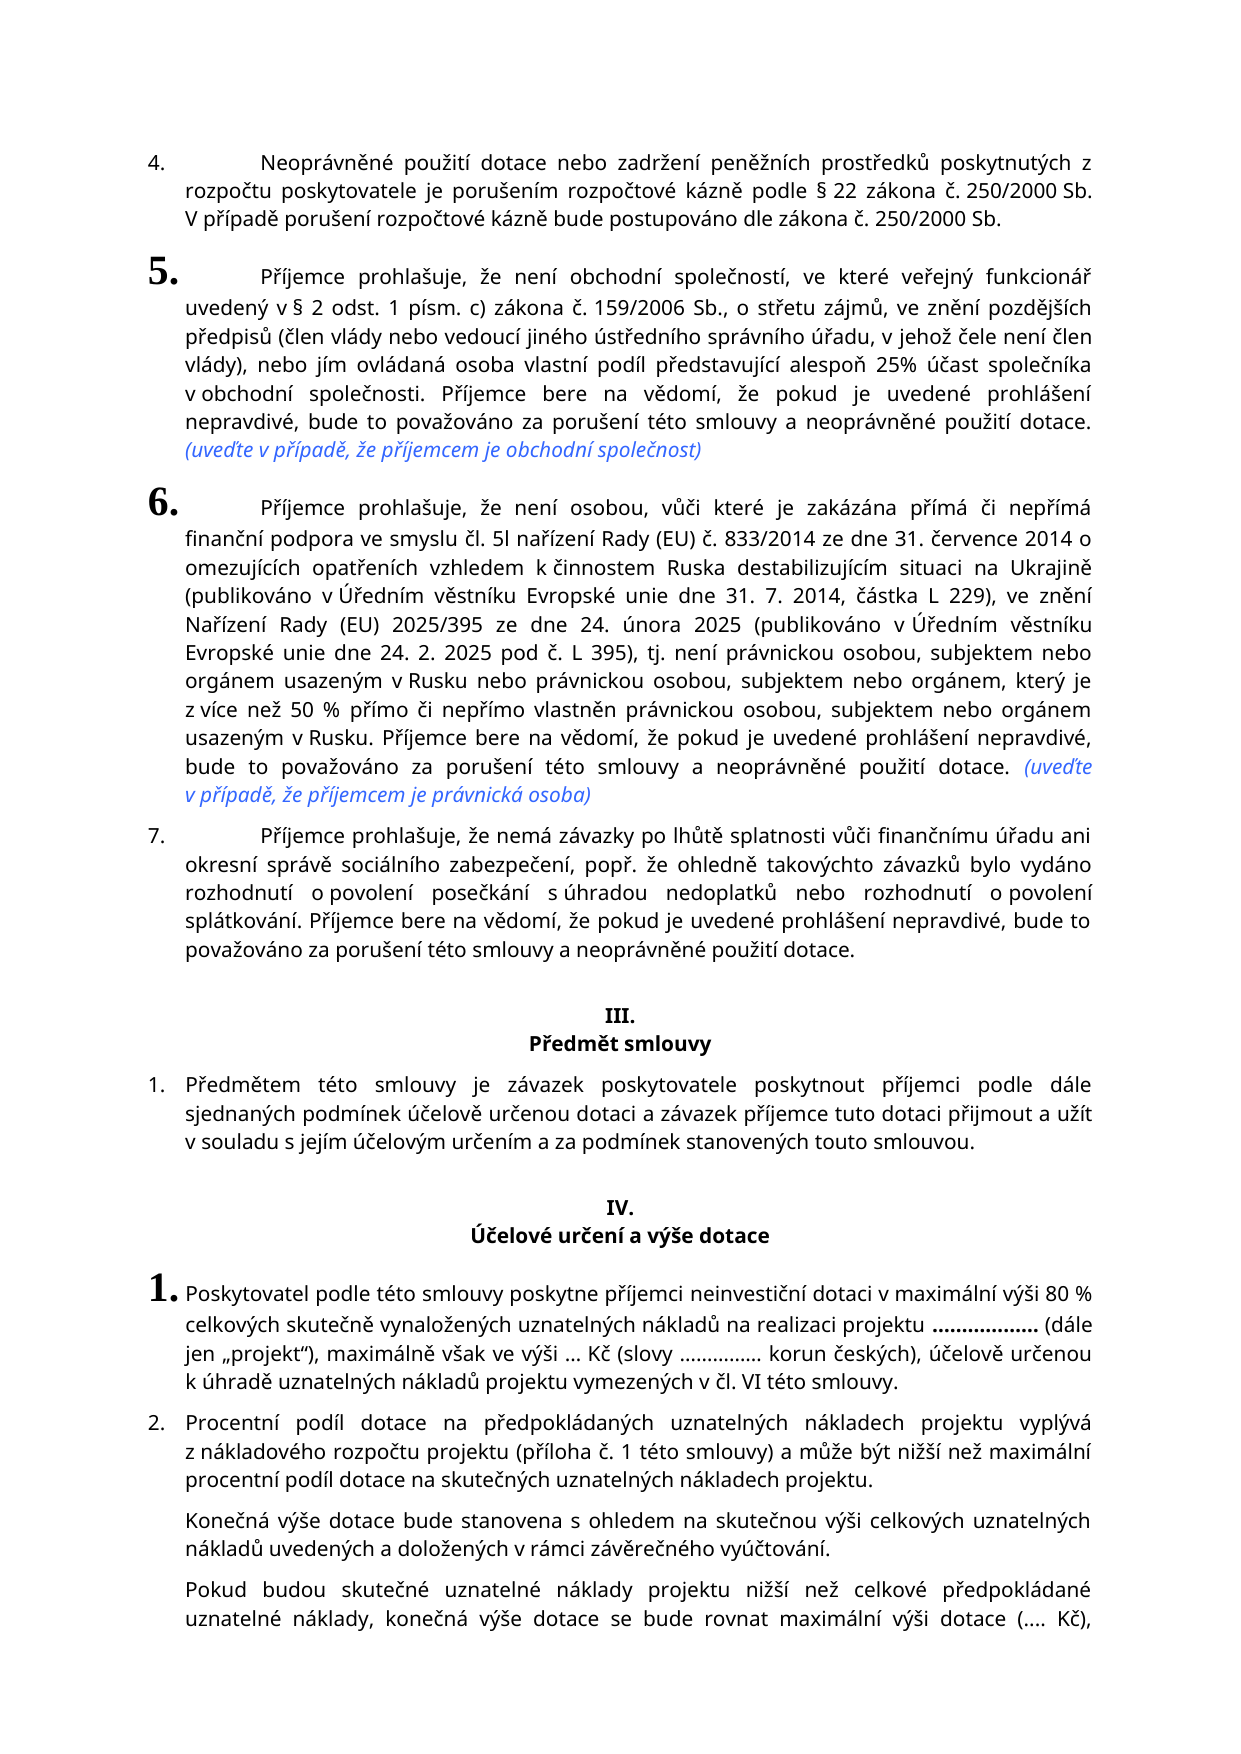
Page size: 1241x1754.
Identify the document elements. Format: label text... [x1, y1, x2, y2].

list Příjemce prohlašuje, že není obchodní společností, ve které veřejný funkcionář uvedený v § 2 odst. 1 písm. c) zákona č. 159/2006 Sb., o střetu zájmů, ve znění pozdějších předpisů (člen vlády nebo vedoucí jiného ústředního správního úřadu, v jehož čele není člen vlády), nebo jím ovládaná osoba vlastní podíl představující alespoň 25% účast společníka v obchodní společnosti. Příjemce bere na vědomí, že pokud je uvedené prohlášení nepravdivé, bude to považováno za porušení této smlouvy a neoprávněné použití dotace. (uveďte v případě, že příjemcem je obchodní společnost) [148, 246, 1092, 464]
list Příjemce prohlašuje, že není osobou, vůči které je zakázána přímá či nepřímá finanční podpora ve smyslu čl. 5l nařízení Rady (EU) č. 833/2014 ze dne 31. července 2014 o omezujících opatřeních vzhledem k činnostem Ruska destabilizujícím situaci na Ukrajině (publikováno v Úředním věstníku Evropské unie dne 31. 7. 2014, částka L 229), ve znění Nařízení Rady (EU) 2025/395 ze dne 24. února 2025 (publikováno v Úředním věstníku Evropské unie dne 24. 2. 2025 pod č. L 395), tj. není právnickou osobou, subjektem nebo orgánem usazeným v Rusku nebo právnickou osobou, subjektem nebo orgánem, který je z více než 50 % přímo či nepřímo vlastněn právnickou osobou, subjektem nebo orgánem usazeným v Rusku. Příjemce bere na vědomí, že pokud je uvedené prohlášení nepravdivé, bude to považováno za porušení této smlouvy a neoprávněné použití dotace. (uveďte v případě, že příjemcem je právnická osoba) [148, 477, 1092, 809]
list Předmětem této smlouvy je závazek poskytovatele poskytnout příjemci podle dále sjednaných podmínek účelově určenou dotaci a závazek příjemce tuto dotaci přijmout a užít v souladu s jejím účelovým určením a za podmínek stanovených touto smlouvou. [148, 1070, 1092, 1156]
text Pokud budou skutečné uznatelné náklady projektu nižší než celkové předpokládané uznatelné náklady, konečná výše dotace se bude rovnat maximální výši dotace (.... Kč), [185, 1576, 1092, 1632]
list Příjemce prohlašuje, že nemá závazky po lhůtě splatnosti vůči finančnímu úřadu ani okresní správě sociálního zabezpečení, popř. že ohledně takovýchto závazků bylo vydáno rozhodnutí o povolení posečkání s úhradou nedoplatků nebo rozhodnutí o povolení splátkování. Příjemce bere na vědomí, že pokud je uvedené prohlášení nepravdivé, bude to považováno za porušení této smlouvy a neoprávněné použití dotace. [148, 821, 1092, 963]
list Poskytovatel podle této smlouvy poskytne příjemci neinvestiční dotaci v maximální výši 80 % celkových skutečně vynaložených uznatelných nákladů na realizaci projektu ……………… (dále jen „projekt“), maximálně však ve výši … Kč (slovy …………… korun českých), účelově určenou k úhradě uznatelných nákladů projektu vymezených v čl. VI této smlouvy. [148, 1263, 1092, 1396]
text Konečná výše dotace bude stanovena s ohledem na skutečnou výši celkových uznatelných nákladů uvedených a doložených v rámci závěrečného vyúčtování. [185, 1506, 1092, 1563]
text IV. Účelové určení a výše dotace [148, 1193, 1092, 1250]
list Neoprávněné použití dotace nebo zadržení peněžních prostředků poskytnutých z rozpočtu poskytovatele je porušením rozpočtové kázně podle § 22 zákona č. 250/2000 Sb. V případě porušení rozpočtové kázně bude postupováno dle zákona č. 250/2000 Sb. [148, 148, 1092, 233]
list Procentní podíl dotace na předpokládaných uznatelných nákladech projektu vyplývá z nákladového rozpočtu projektu (příloha č. 1 této smlouvy) a může být nižší než maximální procentní podíl dotace na skutečných uznatelných nákladech projektu. [148, 1408, 1092, 1494]
text III. Předmět smlouvy [148, 1001, 1092, 1058]
